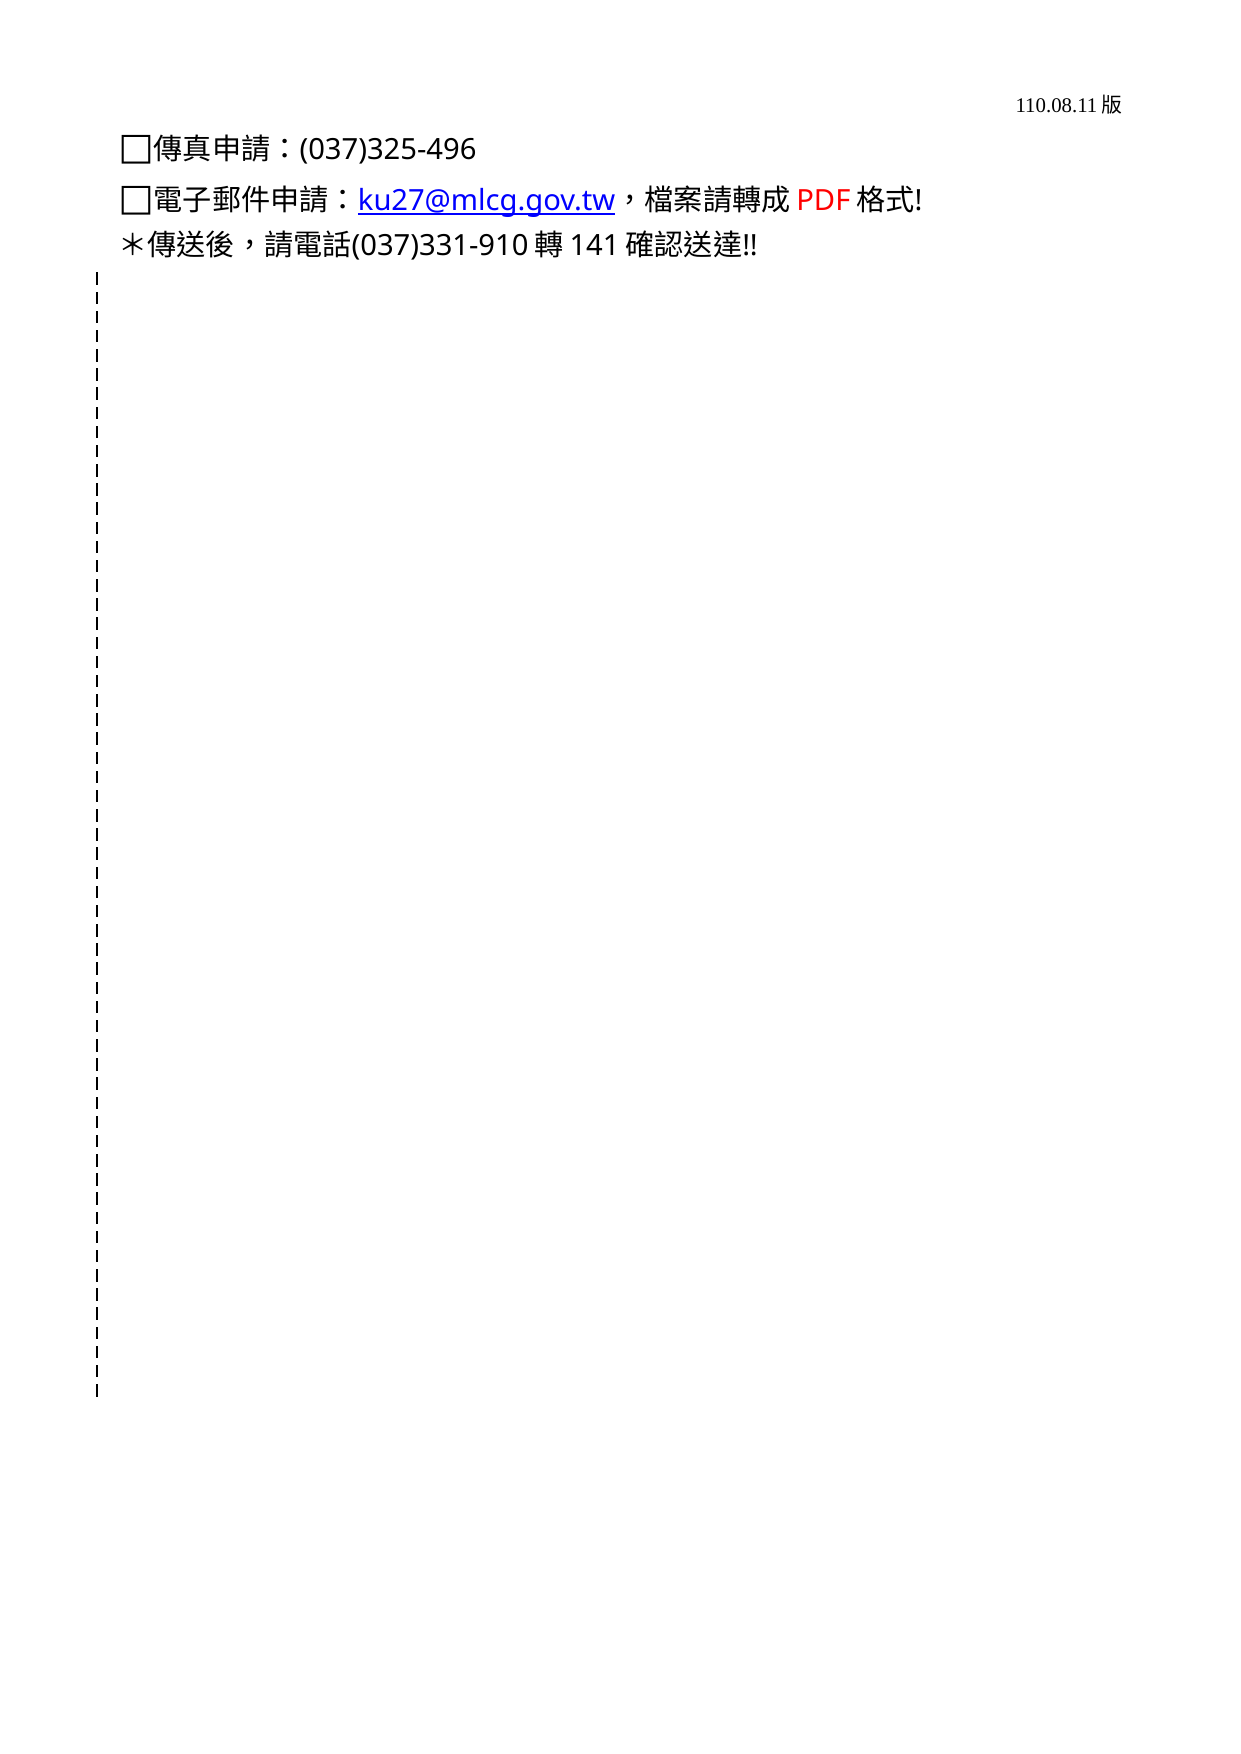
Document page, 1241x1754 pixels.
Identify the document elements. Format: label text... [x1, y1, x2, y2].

text ＊傳送後，請電話(037)331-910轉141確認送達!! [118, 221, 1122, 264]
text □傳真申請：(037)325-496 [118, 119, 1122, 170]
text □電子郵件申請：ku27@mlcg.gov.tw，檔案請轉成PDF格式! [118, 170, 1122, 221]
